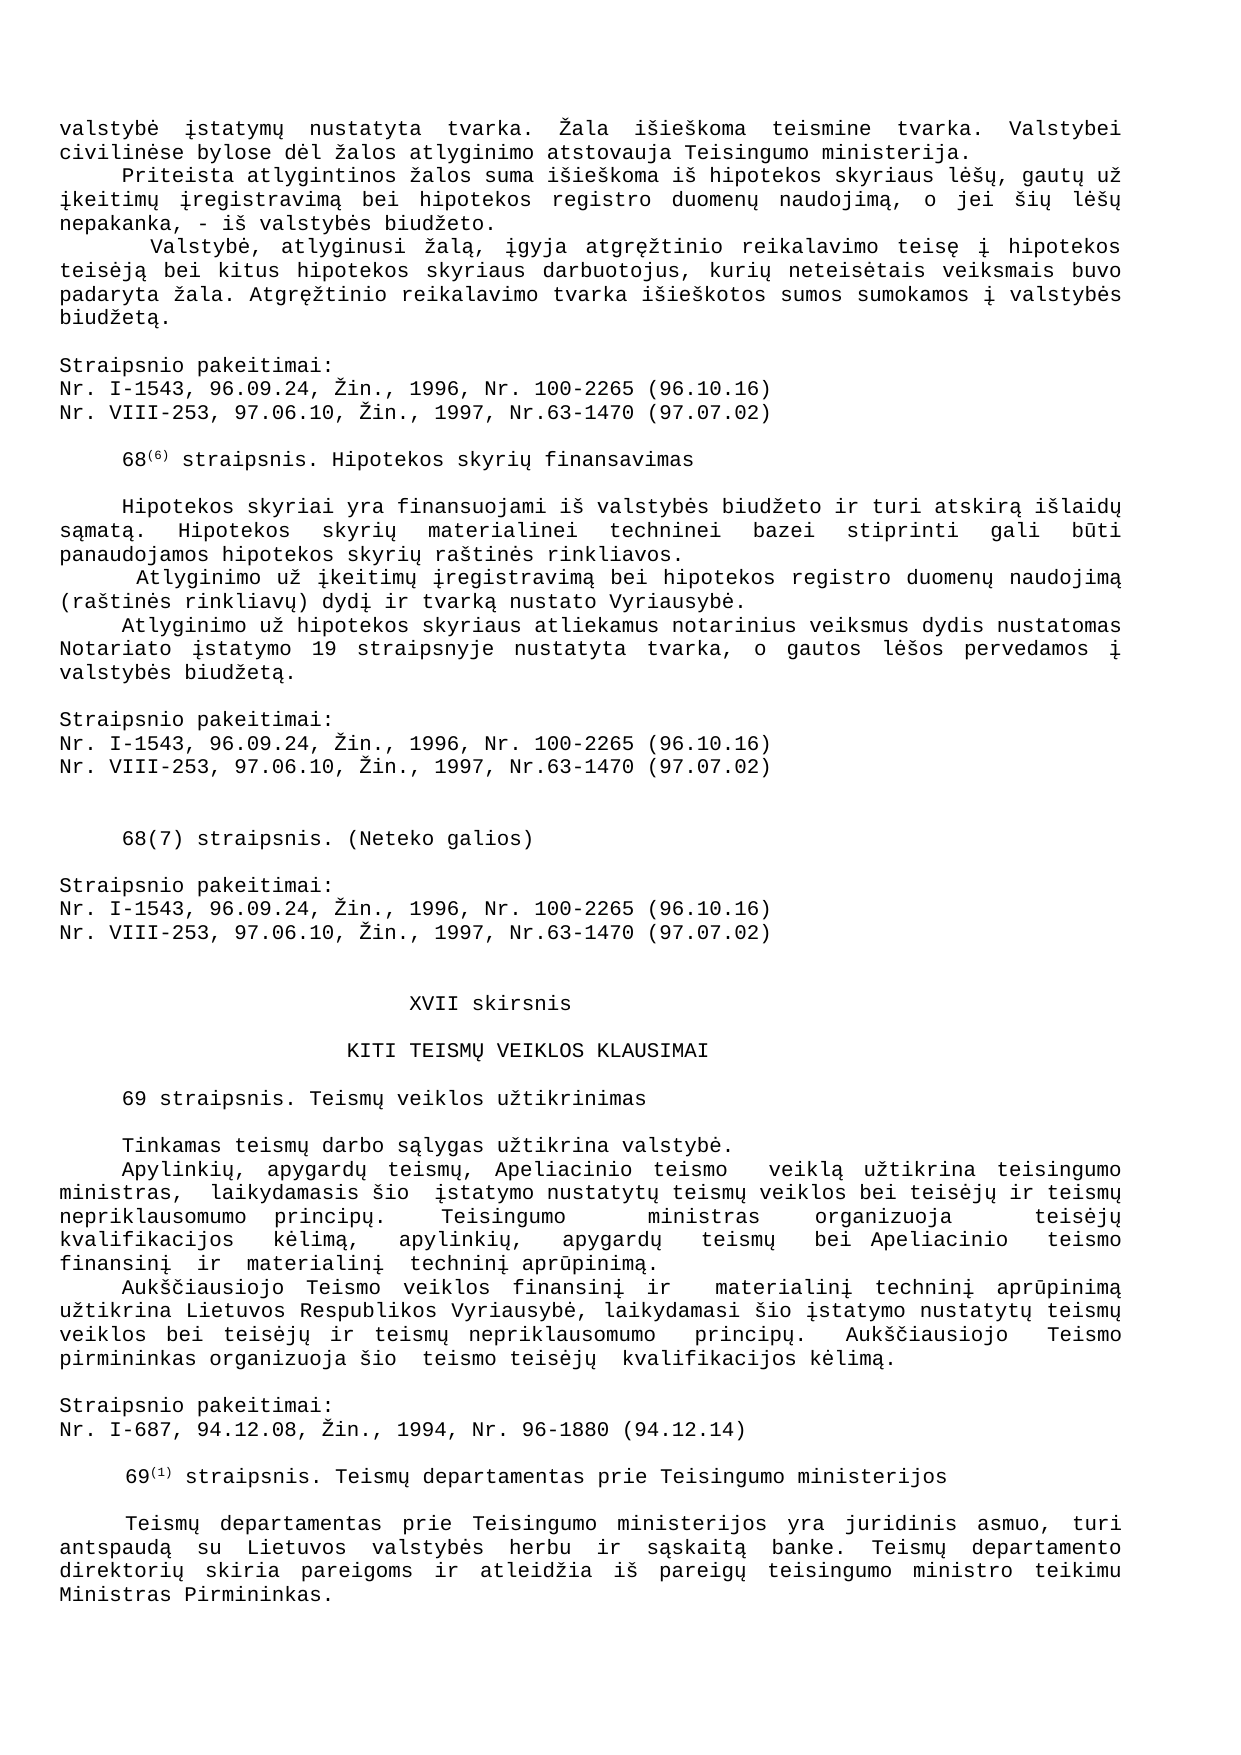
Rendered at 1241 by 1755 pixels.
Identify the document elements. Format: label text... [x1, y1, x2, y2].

text Straipsnio pakeitimai: [59, 709, 1122, 733]
text Aukščiausiojo Teismo veiklos finansinį ir materialinį techninį aprūpinimą užtikrina Lietuvos Respublikos Vyriausybė, laikydamasi šio įstatymo nustatytų teismų veiklos bei teisėjų ir teismų nepriklausomumo principų. Aukščiausiojo Teismo pirmininkas organizuoja šio teismo teisėjų kvalifikacijos kėlimą. [59, 1277, 1122, 1371]
text 68(7) straipsnis. (Neteko galios) [59, 827, 1122, 851]
text Nr. I-1543, 96.09.24, Žin., 1996, Nr. 100-2265 (96.10.16) [59, 378, 1122, 402]
text Teismų departamentas prie Teisingumo ministerijos yra juridinis asmuo, turi antspaudą su Lietuvos valstybės herbu ir sąskaitą banke. Teismų departamento direktorių skiria pareigoms ir atleidžia iš pareigų teisingumo ministro teikimu Ministras Pirmininkas. [59, 1513, 1122, 1608]
text Nr. VIII-253, 97.06.10, Žin., 1997, Nr.63-1470 (97.07.02) [59, 757, 1122, 780]
text valstybė įstatymų nustatyta tvarka. Žala išieškoma teismine tvarka. Valstybei civilinėse bylose dėl žalos atlyginimo atstovauja Teisingumo ministerija. [59, 118, 1122, 165]
text Nr. I-1543, 96.09.24, Žin., 1996, Nr. 100-2265 (96.10.16) [59, 898, 1122, 922]
text Nr. I-1543, 96.09.24, Žin., 1996, Nr. 100-2265 (96.10.16) [59, 733, 1122, 757]
text KITI TEISMŲ VEIKLOS KLAUSIMAI [59, 1040, 1122, 1064]
text Hipotekos skyriai yra finansuojami iš valstybės biudžeto ir turi atskirą išlaidų sąmatą. Hipotekos skyrių materialinei techninei bazei stiprinti gali būti panaudojamos hipotekos skyrių raštinės rinkliavos. [59, 496, 1122, 567]
text 69 straipsnis. Teismų veiklos užtikrinimas [59, 1088, 1122, 1111]
text Atlyginimo už įkeitimų įregistravimą bei hipotekos registro duomenų naudojimą (raštinės rinkliavų) dydį ir tvarką nustato Vyriausybė. [59, 567, 1122, 615]
text Nr. VIII-253, 97.06.10, Žin., 1997, Nr.63-1470 (97.07.02) [59, 402, 1122, 426]
text Nr. I-687, 94.12.08, Žin., 1994, Nr. 96-1880 (94.12.14) [59, 1419, 1122, 1442]
text Straipsnio pakeitimai: [59, 1395, 1122, 1419]
text Nr. VIII-253, 97.06.10, Žin., 1997, Nr.63-1470 (97.07.02) [59, 922, 1122, 946]
text Atlyginimo už hipotekos skyriaus atliekamus notarinius veiksmus dydis nustatomas Notariato įstatymo 19 straipsnyje nustatyta tvarka, o gautos lėšos pervedamos į valstybės biudžetą. [59, 615, 1122, 686]
text Apylinkių, apygardų teismų, Apeliacinio teismo veiklą užtikrina teisingumo ministras, laikydamasis šio įstatymo nustatytų teismų veiklos bei teisėjų ir teismų nepriklausomumo principų. Teisingumo ministras organizuoja teisėjų kvalifikacijos kėlimą, apylinkių, apygardų teismų bei Apeliacinio teismo finansinį ir materialinį techninį aprūpinimą. [59, 1158, 1122, 1277]
text Straipsnio pakeitimai: [59, 354, 1122, 378]
text XVII skirsnis [59, 993, 1122, 1017]
text Tinkamas teismų darbo sąlygas užtikrina valstybė. [59, 1135, 1122, 1158]
text 68(6) straipsnis. Hipotekos skyrių finansavimas [59, 449, 1122, 473]
text Priteista atlygintinos žalos suma išieškoma iš hipotekos skyriaus lėšų, gautų už įkeitimų įregistravimą bei hipotekos registro duomenų naudojimą, o jei šių lėšų nepakanka, - iš valstybės biudžeto. [59, 165, 1122, 236]
text Straipsnio pakeitimai: [59, 875, 1122, 898]
text 69(1) straipsnis. Teismų departamentas prie Teisingumo ministerijos [59, 1466, 1122, 1489]
text Valstybė, atlyginusi žalą, įgyja atgręžtinio reikalavimo teisę į hipotekos teisėją bei kitus hipotekos skyriaus darbuotojus, kurių neteisėtais veiksmais buvo padaryta žala. Atgręžtinio reikalavimo tvarka išieškotos sumos sumokamos į valstybės biudžetą. [59, 236, 1122, 331]
